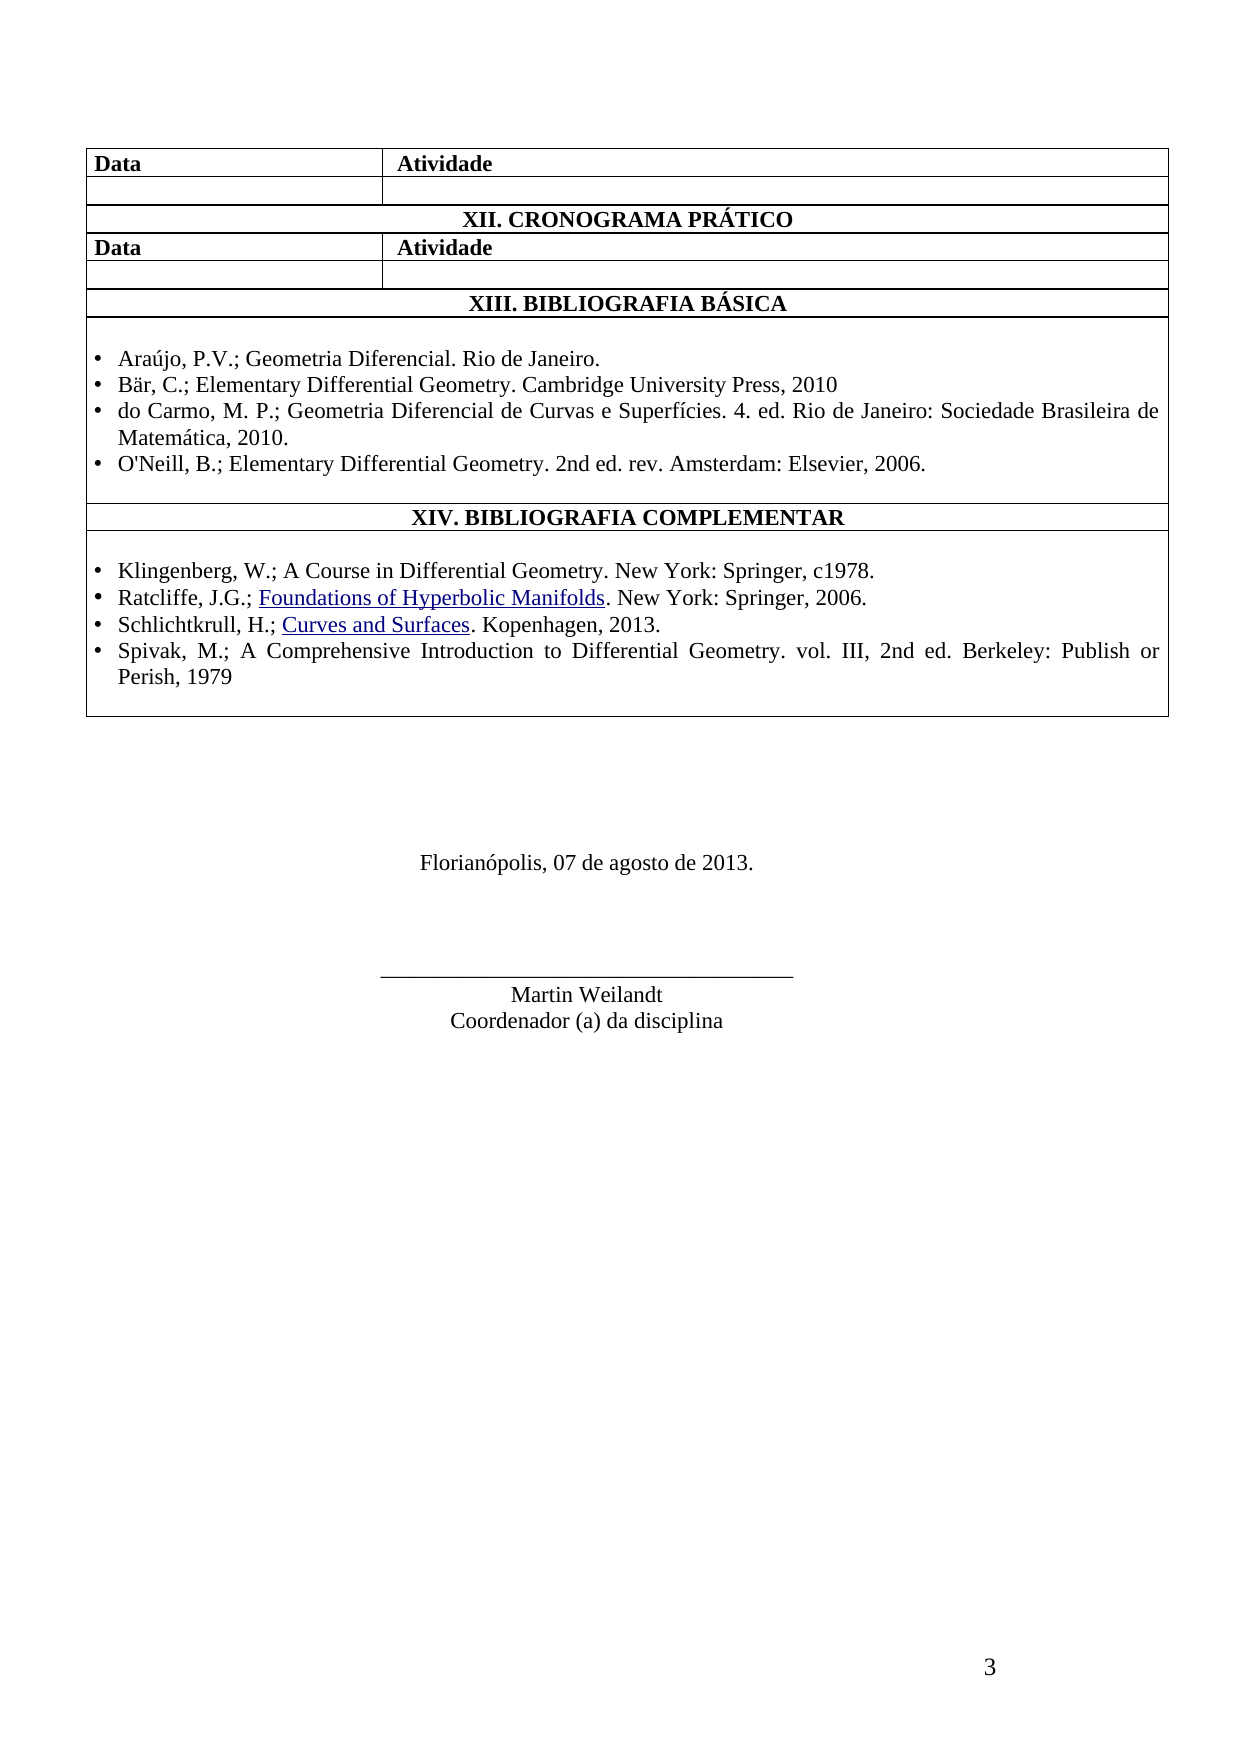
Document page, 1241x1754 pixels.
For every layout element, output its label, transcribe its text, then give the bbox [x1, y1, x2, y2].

table_cell XIV. BIBLIOGRAFIA COMPLEMENTAR [87, 504, 1168, 530]
text Florianópolis, 07 de agosto de 2013. [177, 849, 996, 875]
table_cell [87, 261, 382, 288]
text ____________________________________ [177, 954, 996, 981]
table_cell Atividade [383, 234, 1168, 260]
table_cell [87, 177, 382, 203]
table_cell [383, 261, 1168, 288]
text Coordenador (a) da disciplina [177, 1007, 996, 1033]
table_cell Data [87, 234, 382, 260]
table_cell Data [87, 149, 382, 176]
table_cell Atividade [383, 149, 1168, 176]
table_cell Klingenberg, W.; A Course in Differential Geometry. New York: Springer, c1978. Ratcliffe, J.G.; Foundations of Hyperbolic Manifolds. New York: Springer, 2006. Schlichtkrull, H.; Curves and Surfaces. Kopenhagen, 2013. Spivak, M.; A Comprehensive Introduction to Differential Geometry. vol. III, 2nd ed. Berkeley: Publish or Perish, 1979 [87, 531, 1168, 716]
text Martin Weilandt [177, 981, 996, 1007]
table_cell XII. CRONOGRAMA PRÁTICO [87, 206, 1168, 232]
table_cell [383, 177, 1168, 203]
table_cell XIII. BIBLIOGRAFIA BÁSICA [87, 290, 1168, 316]
table_cell Araújo, P.V.; Geometria Diferencial. Rio de Janeiro. Bär, C.; Elementary Differential Geometry. Cambridge University Press, 2010 do Carmo, M. P.; Geometria Diferencial de Curvas e Superfícies. 4. ed. Rio de Janeiro: Sociedade Brasileira de Matemática, 2010. O'Neill, B.; Elementary Differential Geometry. 2nd ed. rev. Amsterdam: Elsevier, 2006. [87, 318, 1168, 503]
